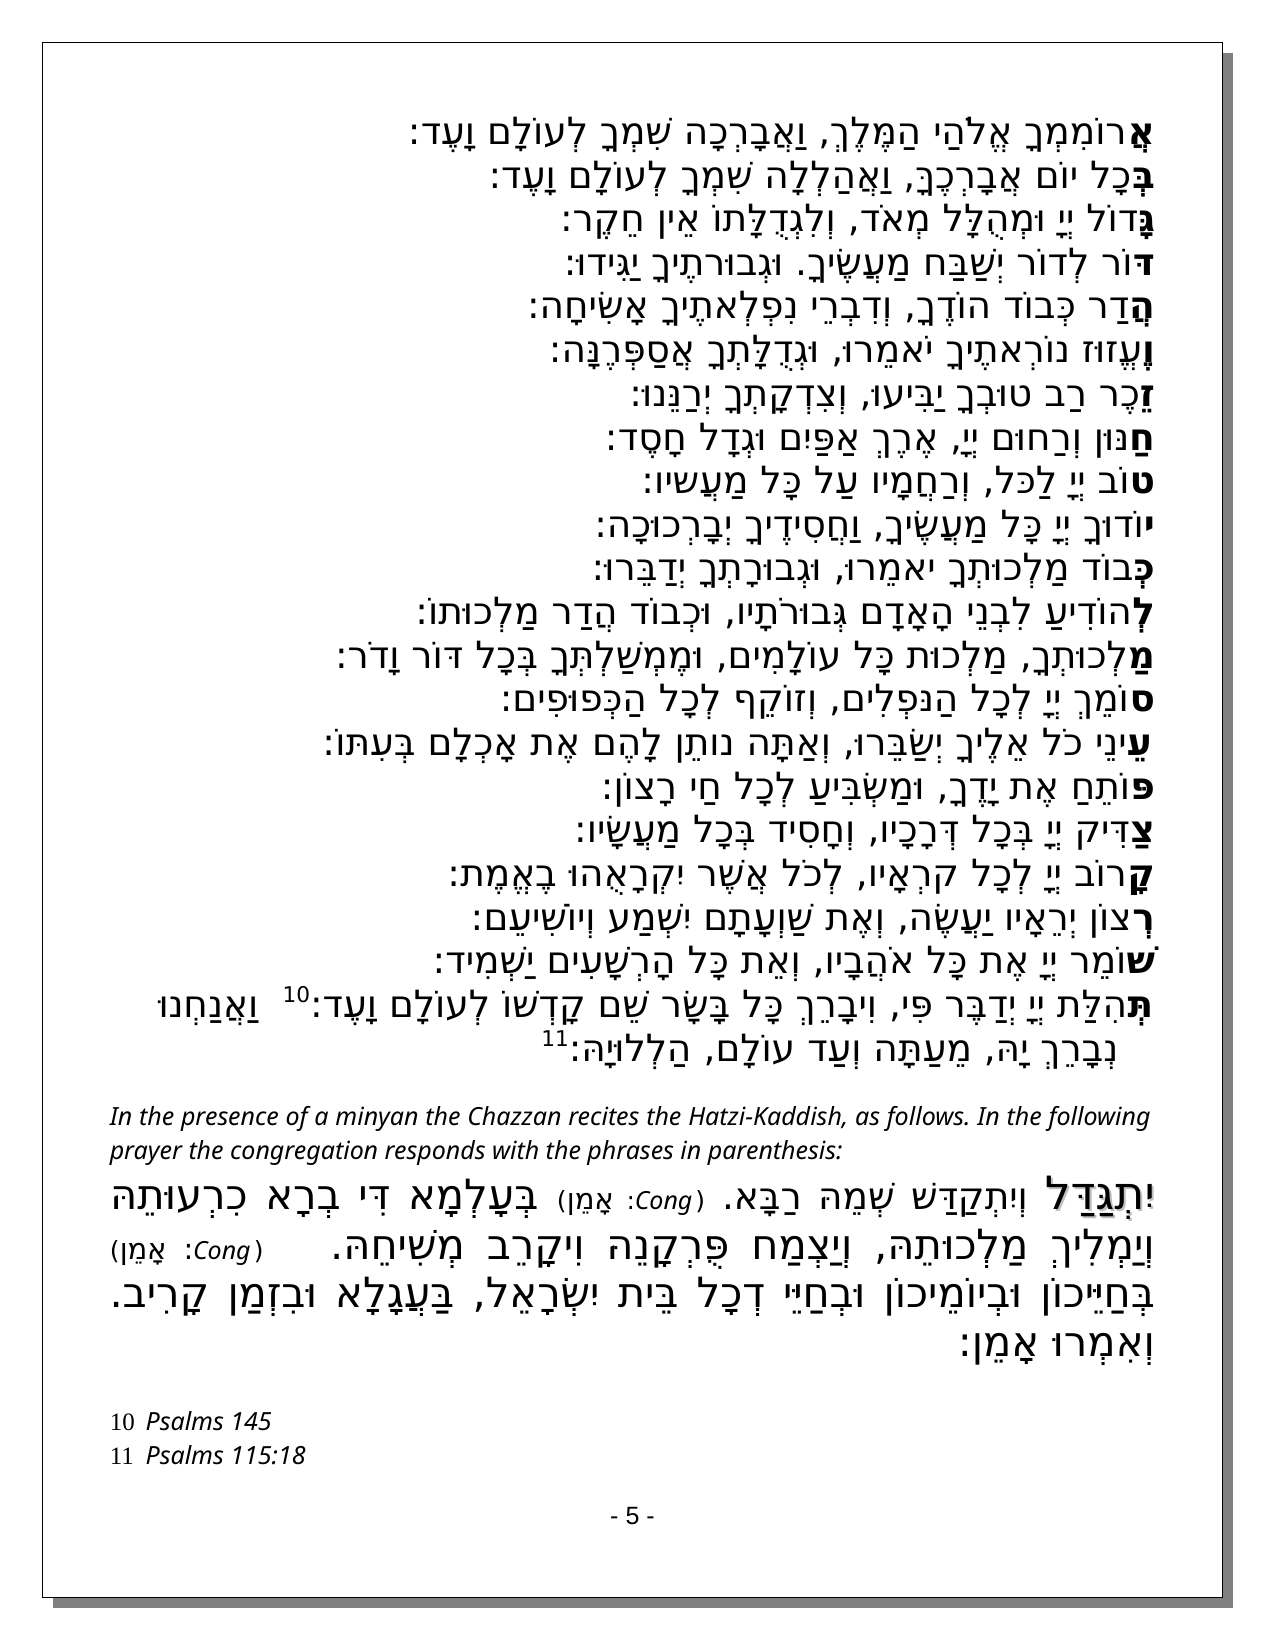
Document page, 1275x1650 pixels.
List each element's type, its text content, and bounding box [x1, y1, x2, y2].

text יוֹדוּךָ יְיָ כָּל מַעֲשֶׂיךָ, וַחֲסִידֶיךָ יְבָרְכוּכָה: [109, 502, 1155, 546]
text טוֹב יְיָ לַכּל, וְרַחֲמָיו עַל כָּל מַעֲשיו: [109, 459, 1155, 502]
text רְצוֹן יְרֵאָיו יַעֲשֶׂה, וְאֶת שַׁוְעָתָם יִשְׁמַע וְיוֹשִׁיעֵם: [109, 895, 1155, 939]
text לְהוֹדִיעַ לִבְנֵי הָאָדָם גְּבוּרֹתָיו, וּכְבוֹד הֲדַר מַלְכוּתוֹ: [109, 590, 1155, 633]
text תְּהִלַּת יְיָ יְדַבֶּר פִּי, וִיבָרֵךְ כָּל בָּשָׂר שֵׁם קָדְשׁוֹ לְעוֹלָם וָעֶד: וַאֲנַחְנוּ נְבָרֵךְ יָהּ, מֵעַתָּה וְעַד עוֹלָם, הַלְלוּיָהּ: [109, 982, 1153, 1070]
text חַנּוּן וְרַחוּם יְיָ, אֶרֶךְ אַפַּיִם וּגְדָל חָסֶד: [109, 415, 1155, 459]
text Psalms 145 [109, 1403, 1155, 1438]
text פּוֹתֵחַ אֶת יָדֶךָ, וּמַשְׂבִּיעַ לְכָל חַי רָצוֹן: [109, 764, 1155, 808]
text יִתְגַּדַּל וְיִתְקַדַּשׁ שְׁמֵהּ רַבָּא. (Cong: אָמֵן) בְּעָלְמָא דִּי בְרָא כִרְעוּתֵהּ וְיַמְלִיךְ מַלְכוּתֵהּ, וְיַצְמַח פֻּרְקָנֵהּ וִיקָרֵב מְשִׁיחֵהּ. (Cong: אָמֵן) בְּחַיֵּיכוֹן וּבְיוֹמֵיכוֹן וּבְחַיֵּי דְכָל בֵּית יִשְׂרָאֵל, בַּעֲגָלָא וּבִזְמַן קָרִיב. וְאִמְרוּ אָמֵן: [109, 1167, 1155, 1366]
text דּוֹר לְדוֹר יְשַׁבַּח מַעֲשֶׂיךָ. וּגְבוּרתֶיךָ יַגִּידוּ: [109, 241, 1155, 284]
text עֵינֵי כֹל אֵלֶיךָ יְשַׂבֵּרוּ, וְאַתָּה נותֵן לָהֶם אֶת אָכְלָם בְּעִתּוֹ: [109, 721, 1152, 764]
text צַדִּיק יְיָ בְּכָל דְּרָכָיו, וְחָסִיד בְּכָל מַעֲשָׂיו: [109, 808, 1155, 852]
text שׁוֹמֵר יְיָ אֶת כָּל אֹהֲבָיו, וְאֵת כָּל הָרְשָׁעִים יַשְׁמִיד: [109, 939, 1155, 982]
text In the presence of a minyan the Chazzan recites the Hatzi-Kaddish, as follows. In the following prayer the congregation responds with the phrases in parenthesis: [109, 1099, 1155, 1167]
text מַלְכוּתְךָ, מַלְכוּת כָּל עוֹלָמִים, וּמֶמְשַׁלְתְּךָ בְּכָל דּוֹר וָדֹר: [109, 633, 1155, 677]
text קָרוֹב יְיָ לְכָל קרְאָיו, לְכֹל אֲשֶׁר יִקְרָאֻהוּ בֶאֱמֶת: [109, 852, 1155, 895]
text הֲדַר כְּבוֹד הוֹדֶךָ, וְדִבְרֵי נִפְלְאתֶיךָ אָשִׂיחָה: [109, 284, 1155, 328]
text זֵכֶר רַב טוּבְךָ יַבִּיעוּ, וְצִדְקָתְךָ יְרַנֵּנוּ: [109, 371, 1155, 415]
text אֲרוֹמִמְךָ אֱלֹהַי הַמֶּלֶךְ, וַאֲבָרְכָה שִׁמְךָ לְעוֹלָם וָעֶד: [109, 109, 1155, 153]
text גָּדוֹל יְיָ וּמְהֻלָּל מְאֹד, וְלִגְדֻלָּתוֹ אֵין חֵקֶר: [109, 197, 1155, 241]
text בְּכָל יוֹם אֲבָרְכֶךָּ, וַאֲהַלְלָה שִׁמְךָ לְעוֹלָם וָעֶד: [109, 153, 1155, 197]
text סוֹמֵךְ יְיָ לְכָל הַנּפְלִים, וְזוֹקֵף לְכָל הַכְּפוּפִים: [109, 677, 1155, 721]
text Psalms 115:18 [109, 1438, 1155, 1472]
text כְּבוֹד מַלְכוּתְךָ יאמֵרוּ, וּגְבוּרָתְךָ יְדַבֵּרוּ: [109, 546, 1155, 590]
text וֶעֱזוּז נוֹרְאתֶיךָ יֹאמֵרוּ, וּגְדֻלָּתְךָ אֲסַפְּרֶנָּה: [109, 328, 1155, 371]
